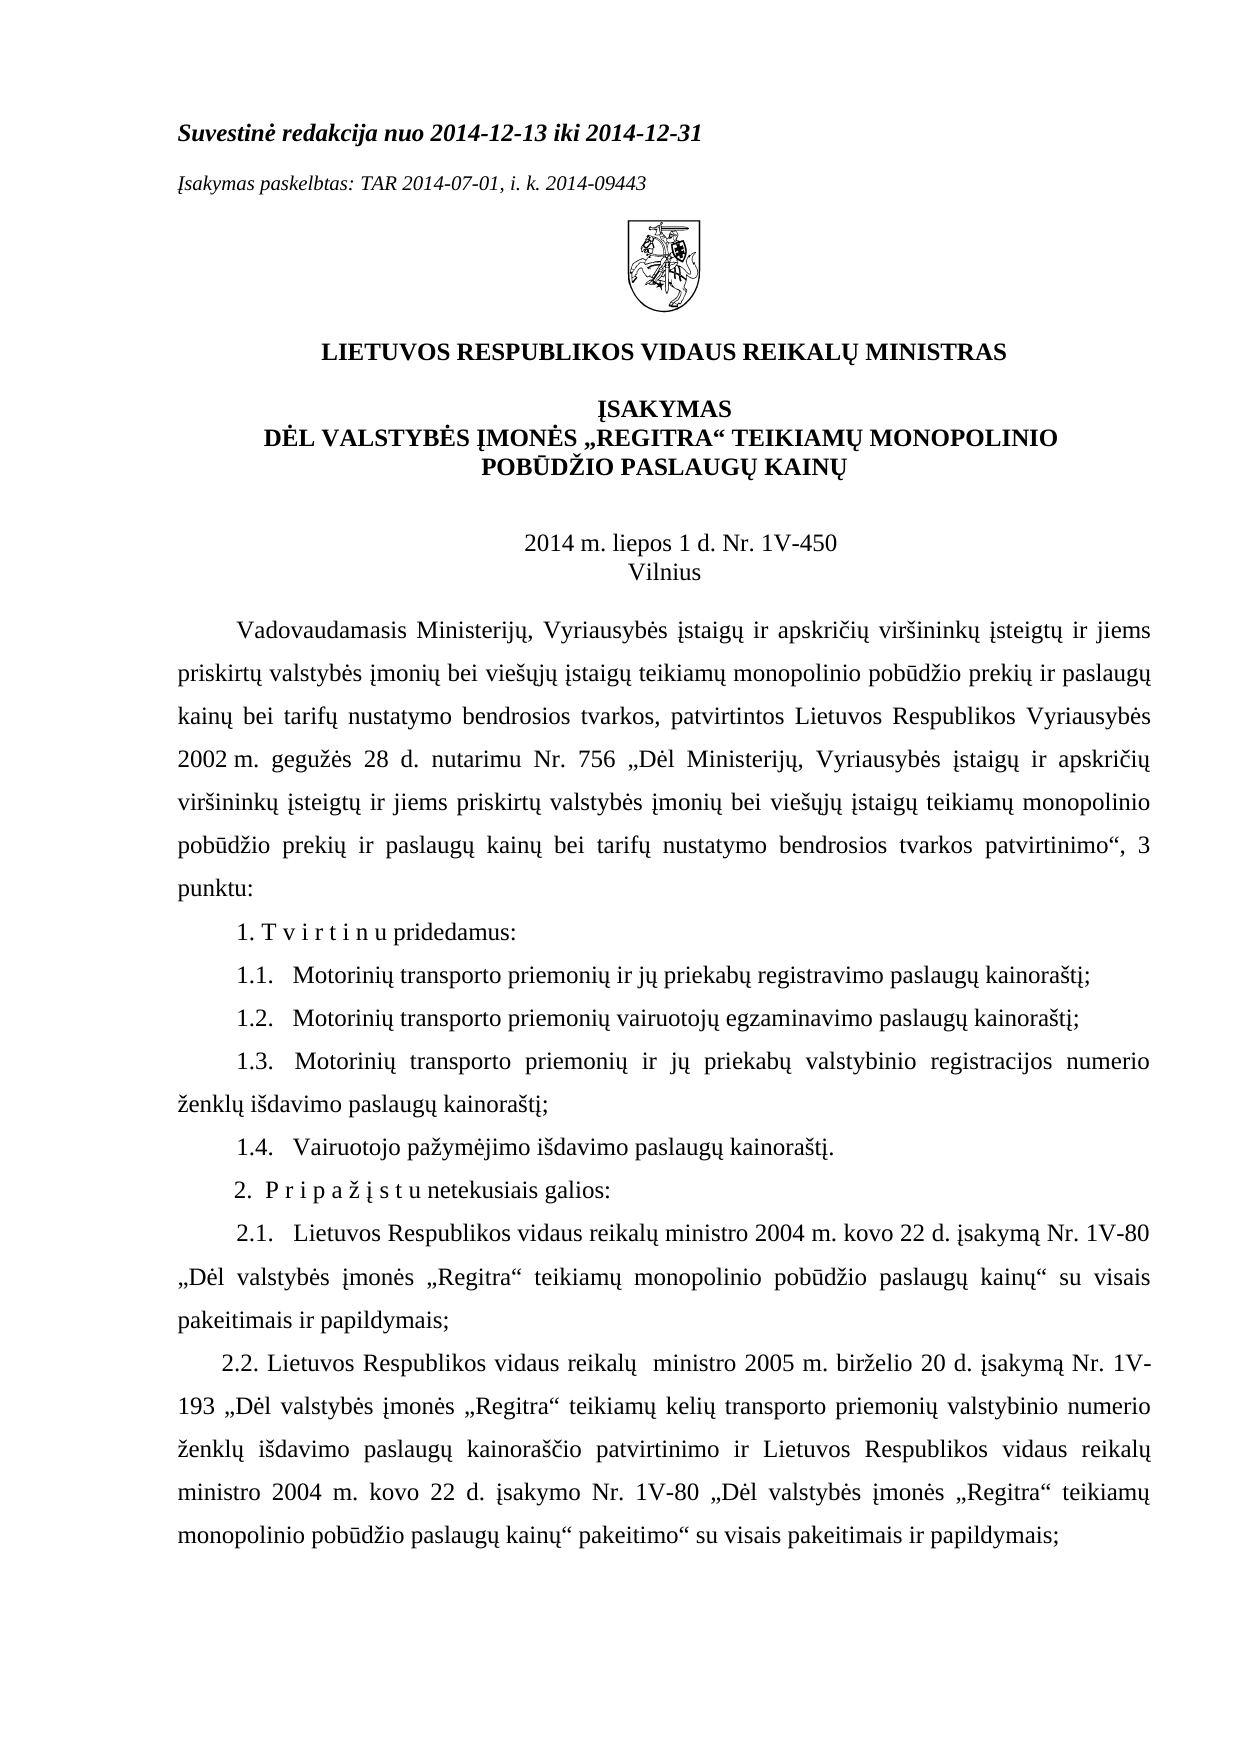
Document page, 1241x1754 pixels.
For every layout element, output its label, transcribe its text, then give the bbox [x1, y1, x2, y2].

text 2.2. Lietuvos Respublikos vidaus reikalų ministro 2005 m. birželio 20 d. įsakymą Nr. 1V-193 „Dėl valstybės įmonės „Regitra“ teikiamų kelių transporto priemonių valstybinio numerio ženklų išdavimo paslaugų kainoraščio patvirtinimo ir Lietuvos Respublikos vidaus reikalų ministro 2004 m. kovo 22 d. įsakymo Nr. 1V-80 „Dėl valstybės įmonės „Regitra“ teikiamų monopolinio pobūdžio paslaugų kainų“ pakeitimo“ su visais pakeitimais ir papildymais; [177, 1348, 1152, 1549]
text Vilnius [177, 557, 1152, 586]
text 1.3. Motorinių transporto priemonių ir jų priekabų valstybinio registracijos numerio ženklų išdavimo paslaugų kainoraštį; [177, 1046, 1152, 1118]
text 2. P r i p a ž į s t u netekusiais galios: [233, 1175, 1152, 1204]
text DĖL VALSTYBĖS ĮMONĖS „REGITRA“ TEIKIAMŲ MONOPOLINIO [177, 423, 1152, 452]
text Suvestinė redakcija nuo 2014-12-13 iki 2014-12-31 [177, 118, 1152, 147]
text ĮSAKYMAS [177, 394, 1152, 423]
text POBŪDŽIO PASLAUGŲ KAINŲ [177, 452, 1152, 481]
text Įsakymas paskelbtas: TAR 2014-07-01, i. k. 2014-09443 [177, 171, 1152, 195]
text 1. T v i r t i n u pridedamus: [236, 917, 1152, 945]
text 1.2. Motorinių transporto priemonių vairuotojų egzaminavimo paslaugų kainoraštį; [236, 1003, 1152, 1032]
text LIETUVOS RESPUBLIKOS VIDAUS REIKALŲ MINISTRAS [177, 337, 1152, 366]
text 1.1. Motorinių transporto priemonių ir jų priekabų registravimo paslaugų kainoraštį; [236, 960, 1152, 988]
text 2.1. Lietuvos Respublikos vidaus reikalų ministro 2004 m. kovo 22 d. įsakymą Nr. 1V-80 „Dėl valstybės įmonės „Regitra“ teikiamų monopolinio pobūdžio paslaugų kainų“ su visais pakeitimais ir papildymais; [177, 1218, 1152, 1333]
text 1.4. Vairuotojo pažymėjimo išdavimo paslaugų kainoraštį. [236, 1132, 1152, 1161]
text Vadovaudamasis Ministerijų, Vyriausybės įstaigų ir apskričių viršininkų įsteigtų ir jiems priskirtų valstybės įmonių bei viešųjų įstaigų teikiamų monopolinio pobūdžio prekių ir paslaugų kainų bei tarifų nustatymo bendrosios tvarkos, patvirtintos Lietuvos Respublikos Vyriausybės 2002 m. gegužės 28 d. nutarimu Nr. 756 „Dėl Ministerijų, Vyriausybės įstaigų ir apskričių viršininkų įsteigtų ir jiems priskirtų valstybės įmonių bei viešųjų įstaigų teikiamų monopolinio pobūdžio prekių ir paslaugų kainų bei tarifų nustatymo bendrosios tvarkos patvirtinimo“, 3 punktu: [177, 615, 1152, 902]
text 2014 m. liepos 1 d. Nr. 1V-450 [177, 528, 1152, 557]
